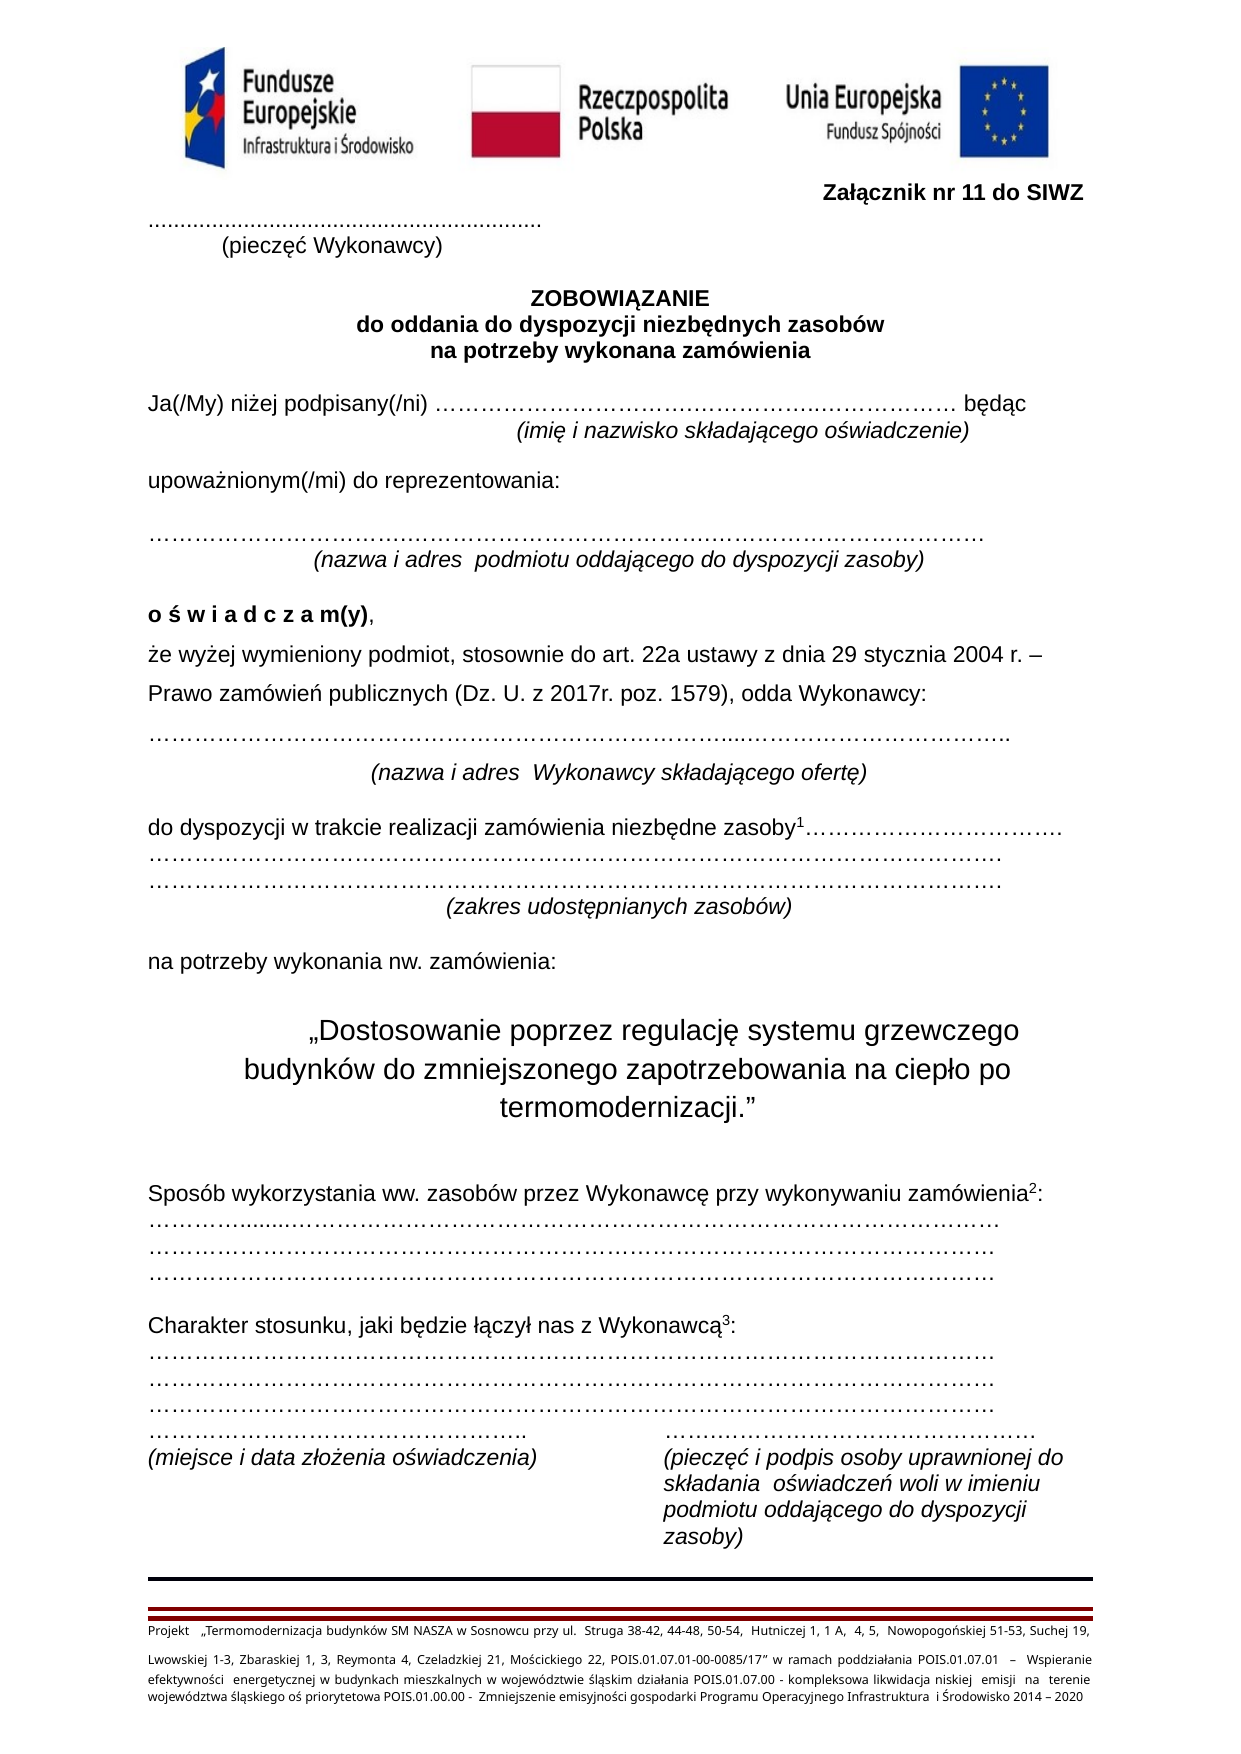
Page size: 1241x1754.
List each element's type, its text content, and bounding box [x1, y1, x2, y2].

text …………………………………………………………………………………………………. [148, 867, 1093, 893]
text „Dostosowanie poprzez regulację systemu grzewczego budynków do zmniejszonego zapotrzebowania na ciepło po termomodernizacji.” [177, 1013, 1078, 1124]
text Sposób wykorzystania ww. zasobów przez Wykonawcę przy wykonywaniu zamówienia2: …………........………………………………………………………………………………… [148, 1180, 1093, 1233]
text upoważnionym(/mi) do reprezentowania: [148, 467, 1093, 493]
text Charakter stosunku, jaki będzie łączył nas z Wykonawcą3: ………………………………………………………………………………………………… [148, 1312, 1093, 1364]
text ZOBOWIĄZANIE [148, 285, 1093, 311]
text do oddania do dyspozycji niezbędnych zasobów [148, 311, 1093, 337]
text …………………………….………………………………….……………………………… [148, 519, 1093, 546]
text ………………………………………………………………………………………………… [148, 1364, 1093, 1391]
text .............................................................. [148, 206, 1093, 232]
text Załącznik nr 11 do SIWZ [748, 180, 1093, 206]
text (zakres udostępnianych zasobów) [148, 893, 1093, 919]
text ………………………………………….. …….…………………………………… [148, 1417, 1093, 1444]
text (miejsce i data złożenia oświadczenia) (pieczęć i podpis osoby uprawnionej do składania oświadczeń woli w imieniu podmiotu oddającego do dyspozycji zasoby) [148, 1444, 1093, 1549]
text na potrzeby wykonania nw. zamówienia: [148, 948, 1093, 974]
text …………………………………………………………………………………………………. [148, 840, 1093, 867]
text ………………………………………………………………………………………………… [148, 1391, 1093, 1417]
text (nazwa i adres podmiotu oddającego do dyspozycji zasoby) [148, 546, 1093, 572]
text do dyspozycji w trakcie realizacji zamówienia niezbędne zasoby1……………………………. [148, 814, 1093, 840]
text że wyżej wymieniony podmiot, stosownie do art. 22a ustawy z dnia 29 stycznia 2004 r. – Prawo zamówień publicznych (Dz. U. z 2017r. poz. 1579), odda Wykonawcy: …………………………………………………………………....…………………………….. [148, 641, 1093, 746]
text ………………………………………………………………………………………………… [148, 1233, 1093, 1259]
text Ja(/My) niżej podpisany(/ni) …………………………….……………..……………… będąc [148, 390, 1093, 417]
text (pieczęć Wykonawcy) [148, 232, 1093, 258]
text (nazwa i adres Wykonawcy składającego ofertę) [148, 759, 1093, 785]
text (imię i nazwisko składającego oświadczenie) [443, 417, 1093, 443]
text o ś w i a d c z a m(y), [148, 601, 1093, 627]
text ………………………………………………………………………………………………… [148, 1259, 1093, 1286]
text na potrzeby wykonana zamówienia [148, 337, 1093, 364]
